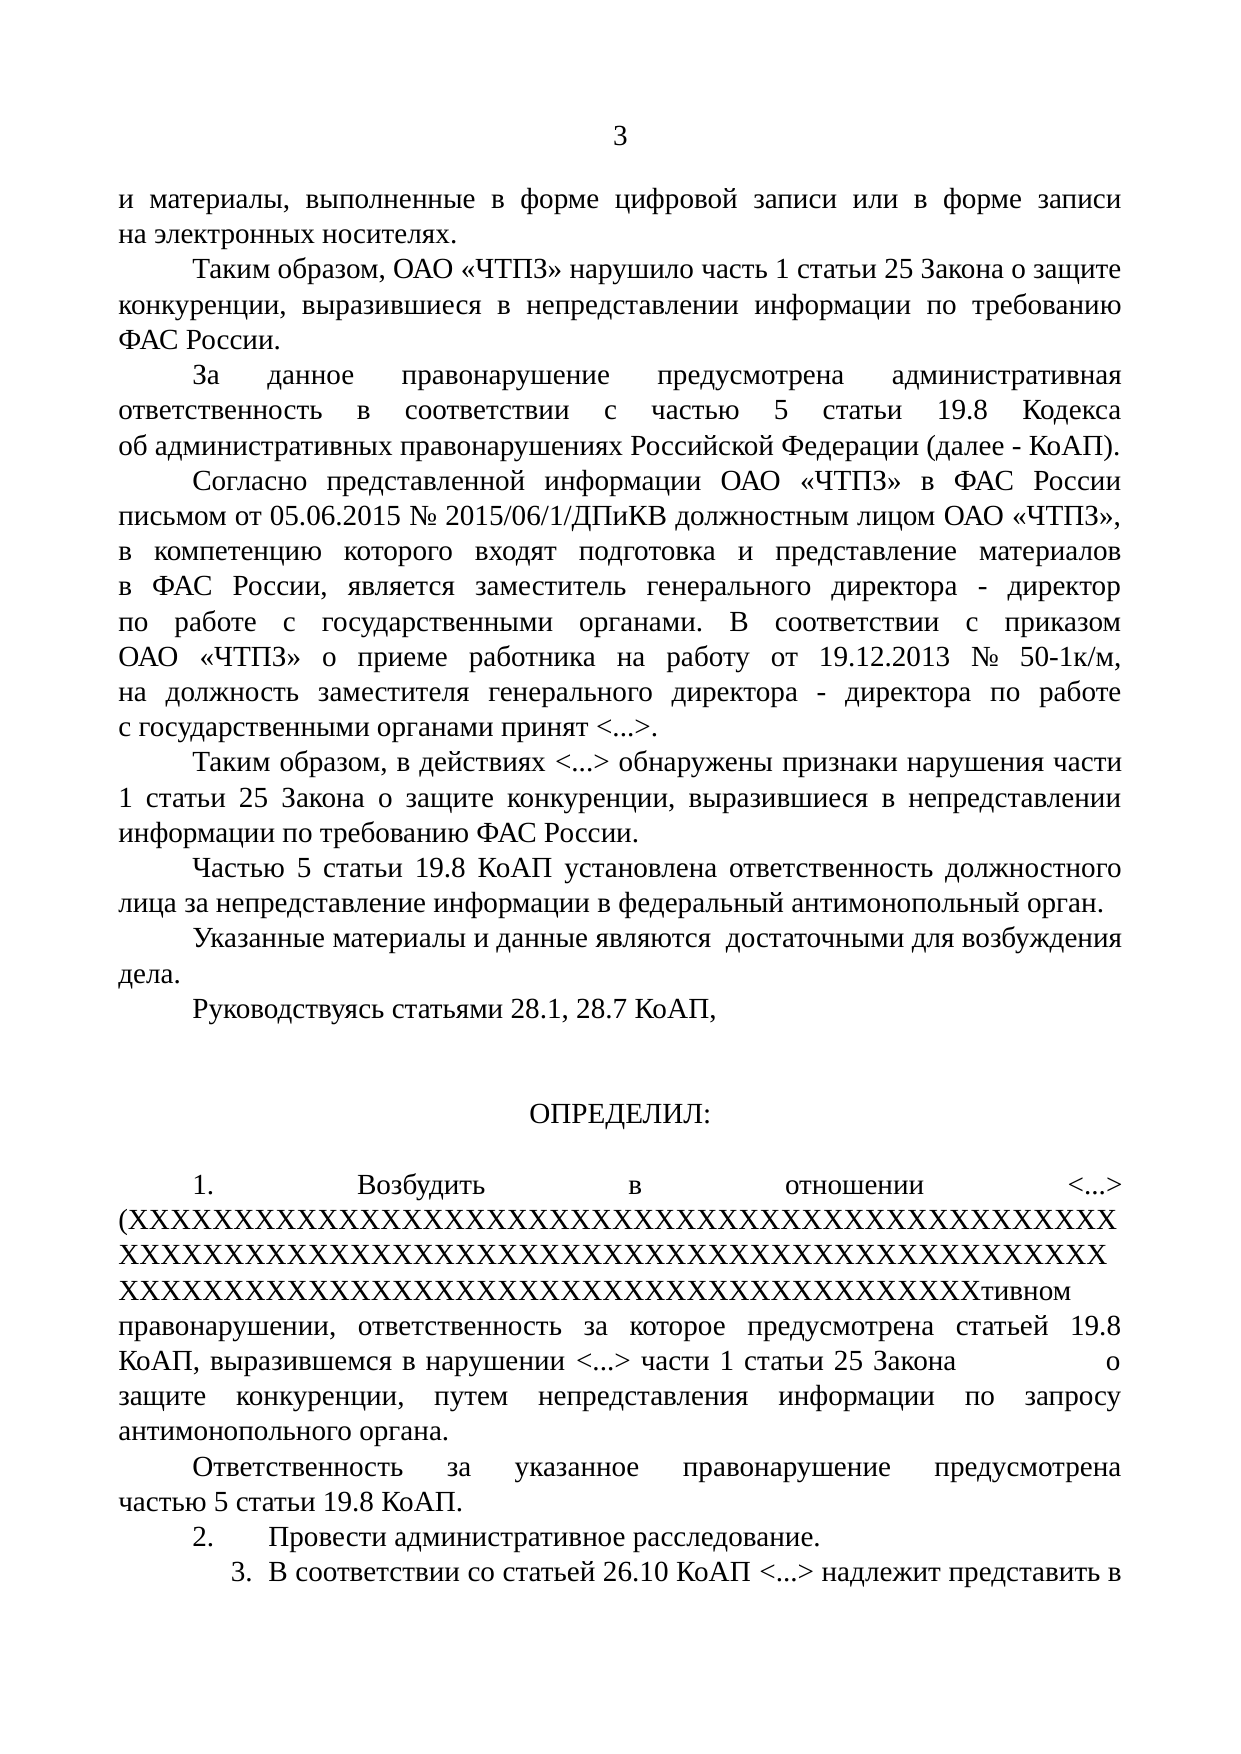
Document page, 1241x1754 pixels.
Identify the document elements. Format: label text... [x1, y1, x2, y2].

text Указанные материалы и данные являются достаточными для возбуждения дела. [118, 921, 1122, 989]
text За данное правонарушение предусмотрена административная ответственность в соответствии с частью 5 статьи 19.8 Кодекса об административных правонарушениях Российской Федерации (далее - КоАП). [118, 357, 1122, 461]
text Таким образом, в действиях <...> обнаружены признаки нарушения части 1 статьи 25 Закона о защите конкуренции, выразившиеся в непредставлении информации по требованию ФАС России. [118, 744, 1122, 848]
text Руководствуясь статьями 28.1, 28.7 КоАП, [118, 991, 1122, 1024]
list В соответствии со статьей 26.10 КоАП <...> надлежит представить в [231, 1554, 1122, 1588]
text Согласно представленной информации ОАО «ЧТПЗ» в ФАС России письмом от 05.06.2015 № 2015/06/1/ДПиКВ должностным лицом ОАО «ЧТПЗ», в компетенцию которого входят подготовка и представление материалов в ФАС России, является заместитель генерального директора - директор по работе с государственными органами. В соответствии с приказом ОАО «ЧТПЗ» о приеме работника на работу от 19.12.2013 № 50-1к/м, на должность заместителя генерального директора - директора по работе с государственными органами принят <...>. [118, 463, 1122, 743]
text Ответственность за указанное правонарушение предусмотрена частью 5 статьи 19.8 КоАП. [118, 1449, 1122, 1517]
text 1. Возбудить в отношении <...> (XXXXXXXXXXXXXXXXXXXXXXXXXXXXXXXXXXXXXXXXXXXXXXXXXXXXXXXXXXXXXXXXXXXXXXXXXXXXXXXXXXXXXXXXXXXXXXXXXXXXXXXXXXXXXXXXXXXXXXXXXXXXXXXXXXXXXXXтивном правонарушении, ответственность за которое предусмотрена статьей 19.8 КоАП, выразившемся в нарушении <...> части 1 статьи 25 Закона о защите конкуренции, путем непредставления информации по запросу антимонопольного органа. [118, 1167, 1122, 1447]
text Таким образом, ОАО «ЧТПЗ» нарушило часть 1 статьи 25 Закона о защите конкуренции, выразившиеся в непредставлении информации по требованию ФАС России. [118, 252, 1122, 356]
list Провести административное расследование. [118, 1519, 1122, 1553]
text и материалы, выполненные в форме цифровой записи или в форме записи на электронных носителях. [118, 181, 1122, 250]
text ОПРЕДЕЛИЛ: [118, 1097, 1122, 1130]
text Частью 5 статьи 19.8 КоАП установлена ответственность должностного лица за непредставление информации в федеральный антимонопольный орган. [118, 850, 1122, 919]
